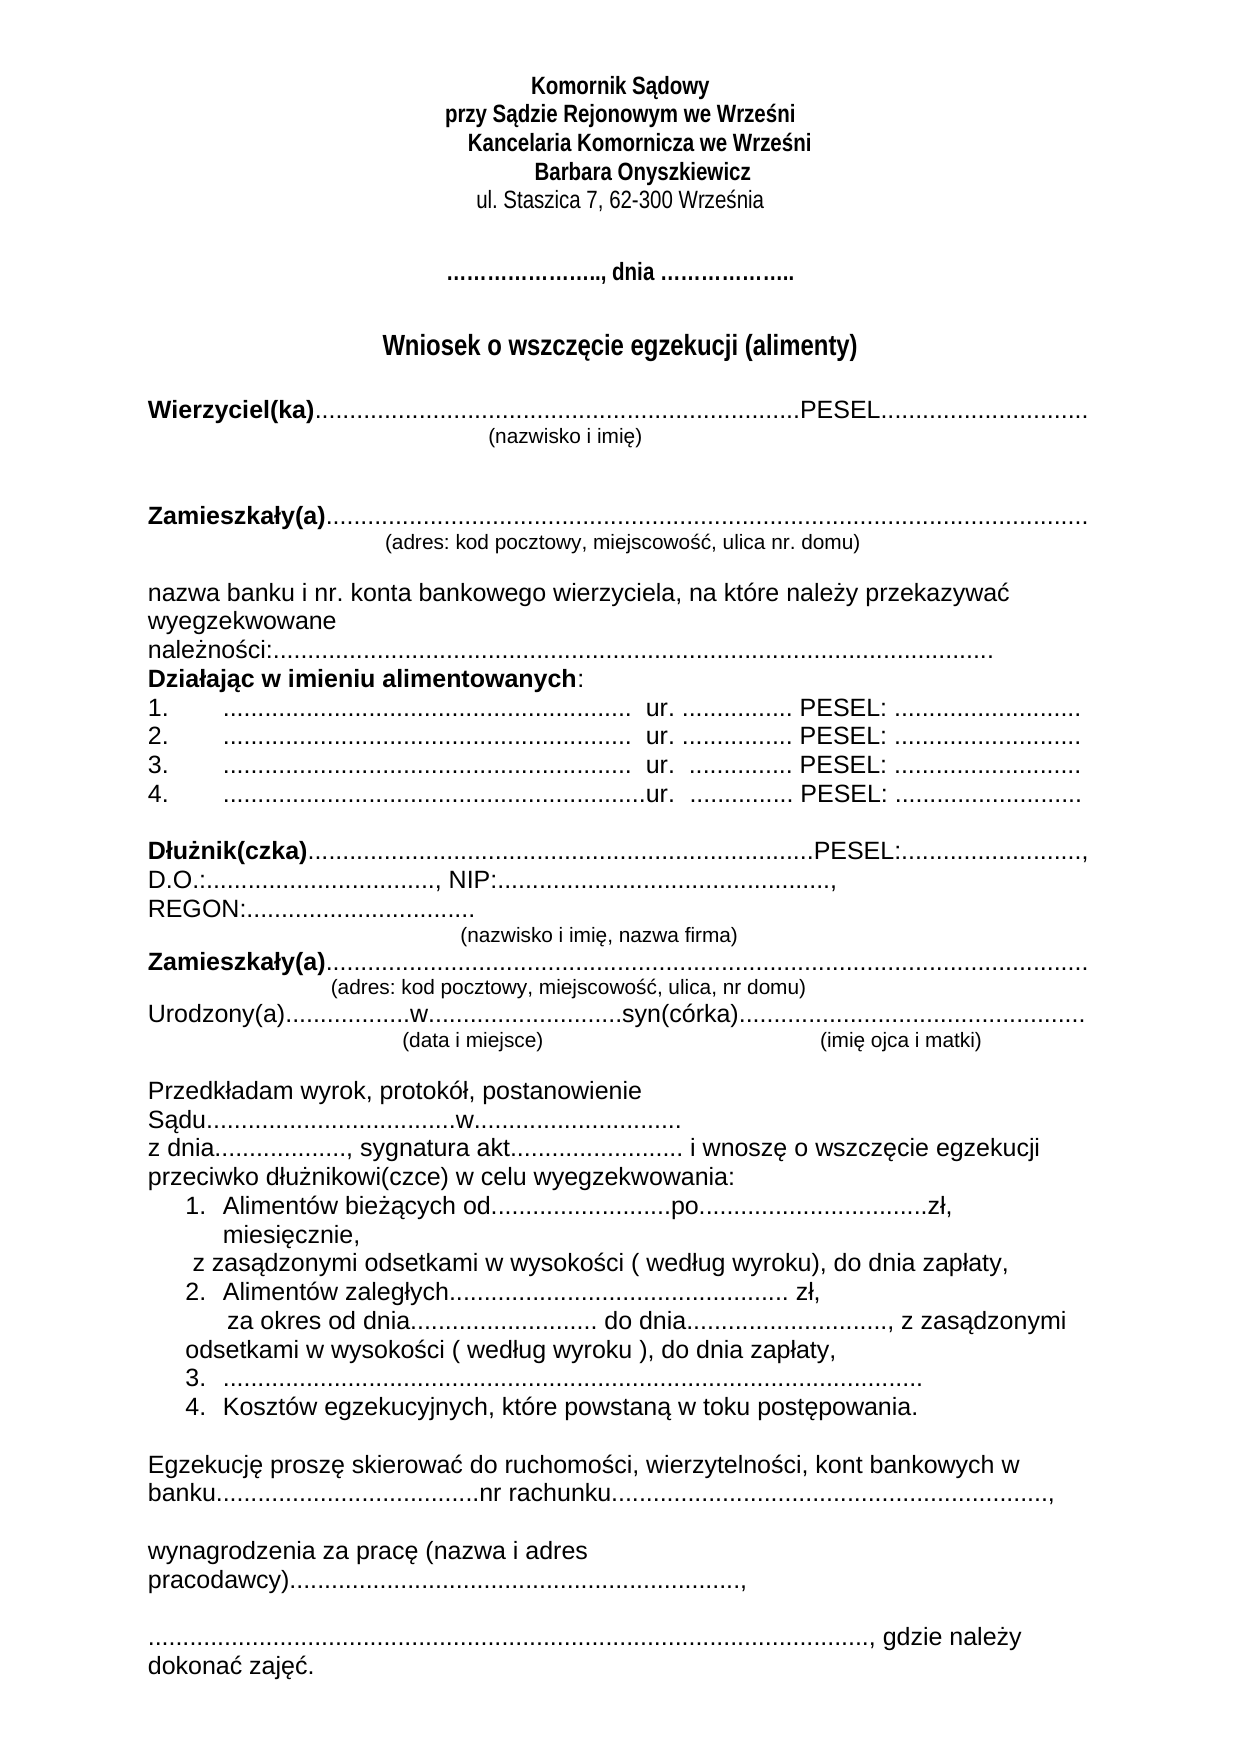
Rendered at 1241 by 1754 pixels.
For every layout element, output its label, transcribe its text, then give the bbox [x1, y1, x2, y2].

list ........................................................... ur. ................ PESEL: ........................... [148, 692, 1160, 721]
text Wierzyciel(ka)......................................................................PESEL.............................. [148, 395, 1092, 424]
list Kosztów egzekucyjnych, które powstaną w toku postępowania. [185, 1392, 1092, 1421]
text Zamieszkały(a).............................................................................................................. [148, 946, 1092, 975]
text z zasądzonymi odsetkami w wysokości ( według wyroku), do dnia zapłaty, [185, 1248, 1092, 1277]
text Dłużnik(czka).........................................................................PESEL:.........................., [148, 836, 1092, 865]
text (nazwisko i imię) [148, 424, 1092, 448]
title ………………….., dnia ……………….. [148, 257, 1092, 286]
title Wniosek o wszczęcie egzekucji (alimenty) [148, 328, 1092, 362]
text ........................................................................................................, gdzie należy dokonać zajęć. [148, 1622, 1092, 1679]
list Alimentów zaległych................................................. zł, [185, 1277, 1092, 1306]
text (nazwisko i imię, nazwa firma) [148, 922, 1092, 946]
text wynagrodzenia za pracę (nazwa i adres pracodawcy)................................................................., [148, 1536, 1092, 1593]
text (adres: kod pocztowy, miejscowość, ulica, nr domu) [148, 975, 1092, 999]
text Przedkładam wyrok, protokół, postanowienie Sądu....................................w.............................. [148, 1076, 1092, 1133]
text Zamieszkały(a).............................................................................................................. [148, 501, 1092, 529]
list ..................................................................................................... [185, 1363, 1092, 1392]
text (adres: kod pocztowy, miejscowość, ulica nr. domu) [148, 529, 1092, 553]
subtitle przy Sądzie Rejonowym we Wrześni Kancelaria Komornicza we Wrześni Barbara Onyszkiewicz [148, 99, 1092, 185]
text Działając w imieniu alimentowanych: [148, 664, 1092, 692]
list .............................................................ur. ............... PESEL: ........................... [148, 779, 1160, 807]
text z dnia..................., sygnatura akt......................... i wnoszę o wszczęcie egzekucji przeciwko dłużnikowi(czce) w celu wyegzekwowania: [148, 1133, 1092, 1191]
text nazwa banku i nr. konta bankowego wierzyciela, na które należy przekazywać wyegzekwowane należności:........................................................................................................ [148, 577, 1092, 664]
text ul. Staszica 7, 62-300 Września [148, 185, 1092, 214]
text Urodzony(a)..................w............................syn(córka).................................................. [148, 999, 1092, 1028]
text za okres od dnia........................... do dnia............................., z zasądzonymi odsetkami w wysokości ( według wyroku ), do dnia zapłaty, [185, 1306, 1092, 1363]
subtitle Komornik Sądowy [148, 71, 1092, 99]
list ........................................................... ur. ............... PESEL: ........................... [148, 750, 1160, 779]
text (data i miejsce) (imię ojca i matki) [148, 1028, 1092, 1052]
list Alimentów bieżących od..........................po.................................zł, miesięcznie, [185, 1191, 1092, 1248]
text Egzekucję proszę skierować do ruchomości, wierzytelności, kont bankowych w banku......................................nr rachunku..............................................................., [148, 1449, 1092, 1507]
text D.O.:................................., NIP:................................................, REGON:................................. [148, 865, 1092, 922]
list ........................................................... ur. ................ PESEL: ........................... [148, 721, 1160, 750]
